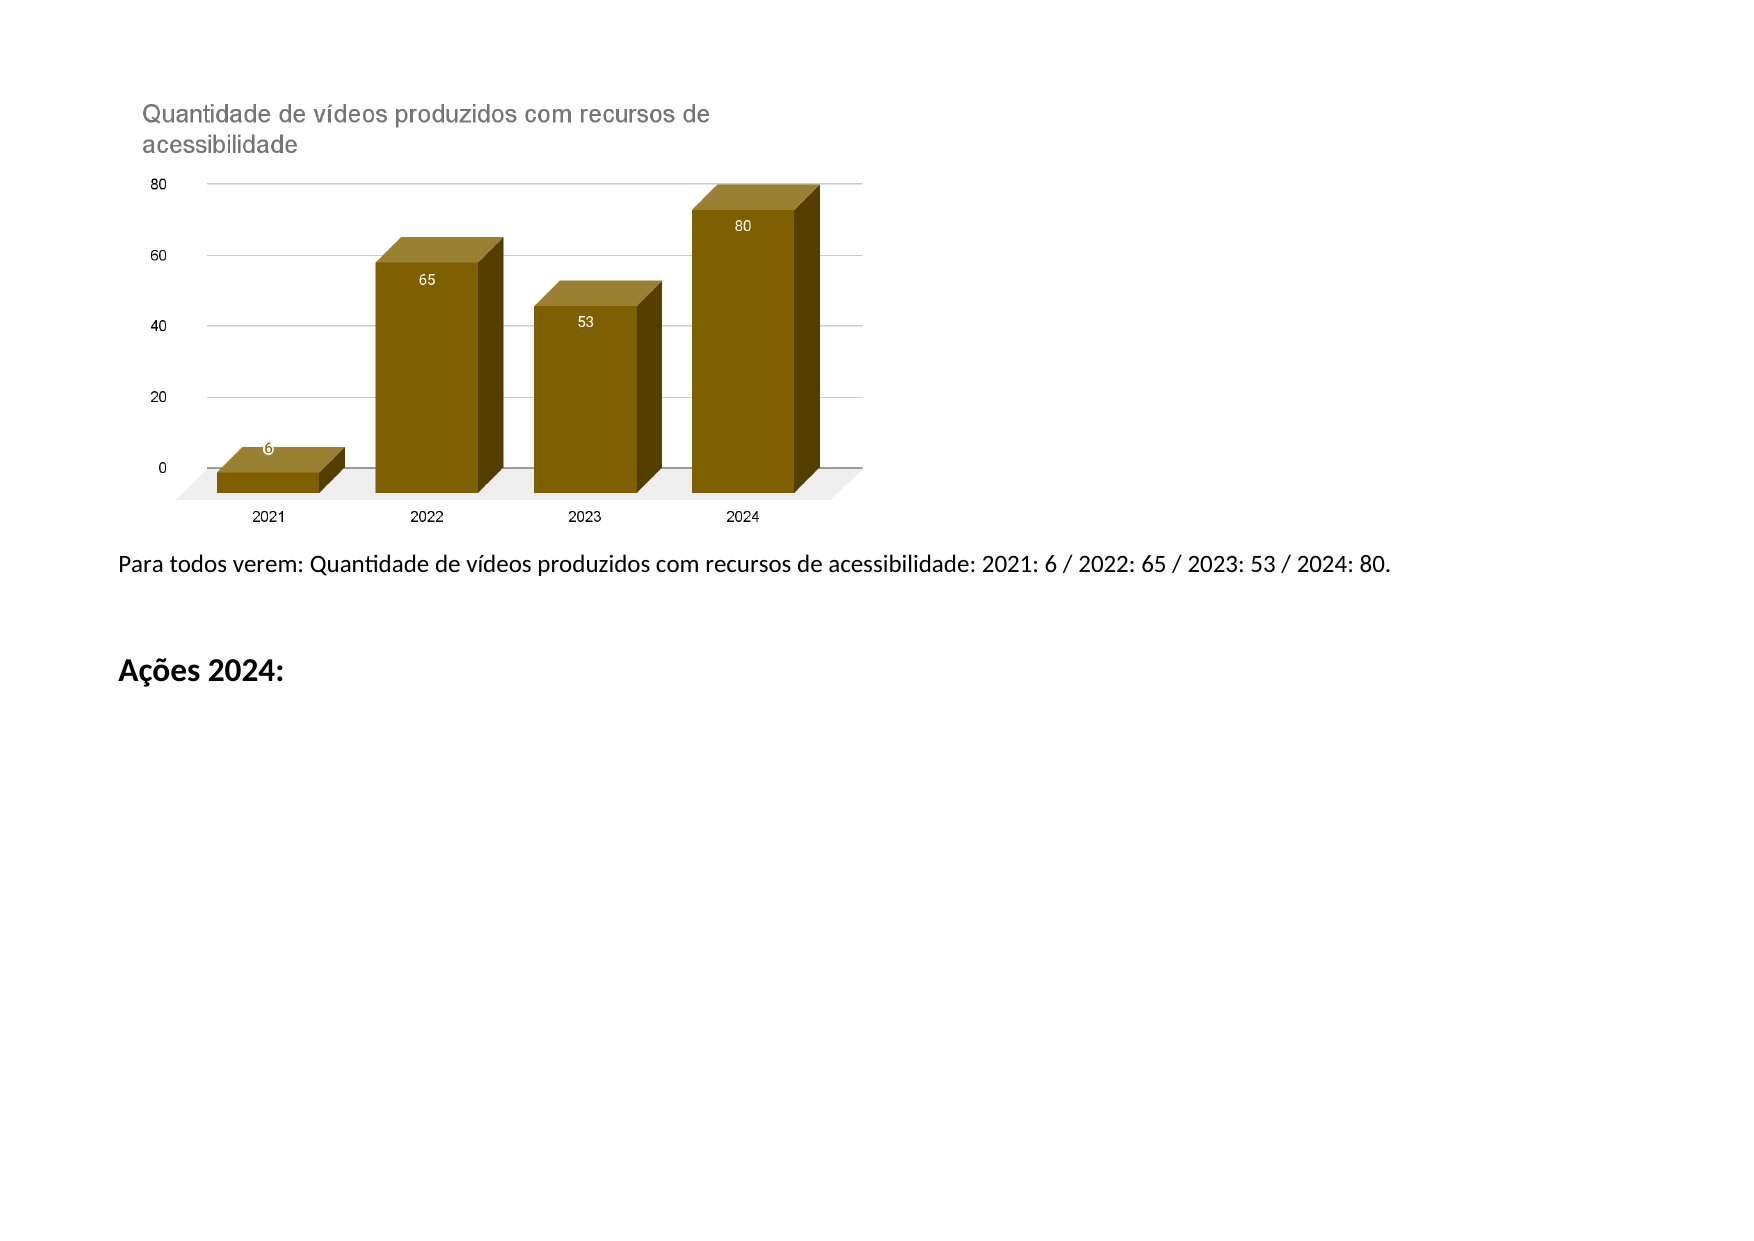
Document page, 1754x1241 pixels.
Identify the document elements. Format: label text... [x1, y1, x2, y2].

text Para todos verem: Quantidade de vídeos produzidos com recursos de acessibilidade: 2021: 6 / 2022: 65 / 2023: 53 / 2024: 80. [118, 548, 1636, 579]
text Ações 2024: [118, 649, 1636, 690]
